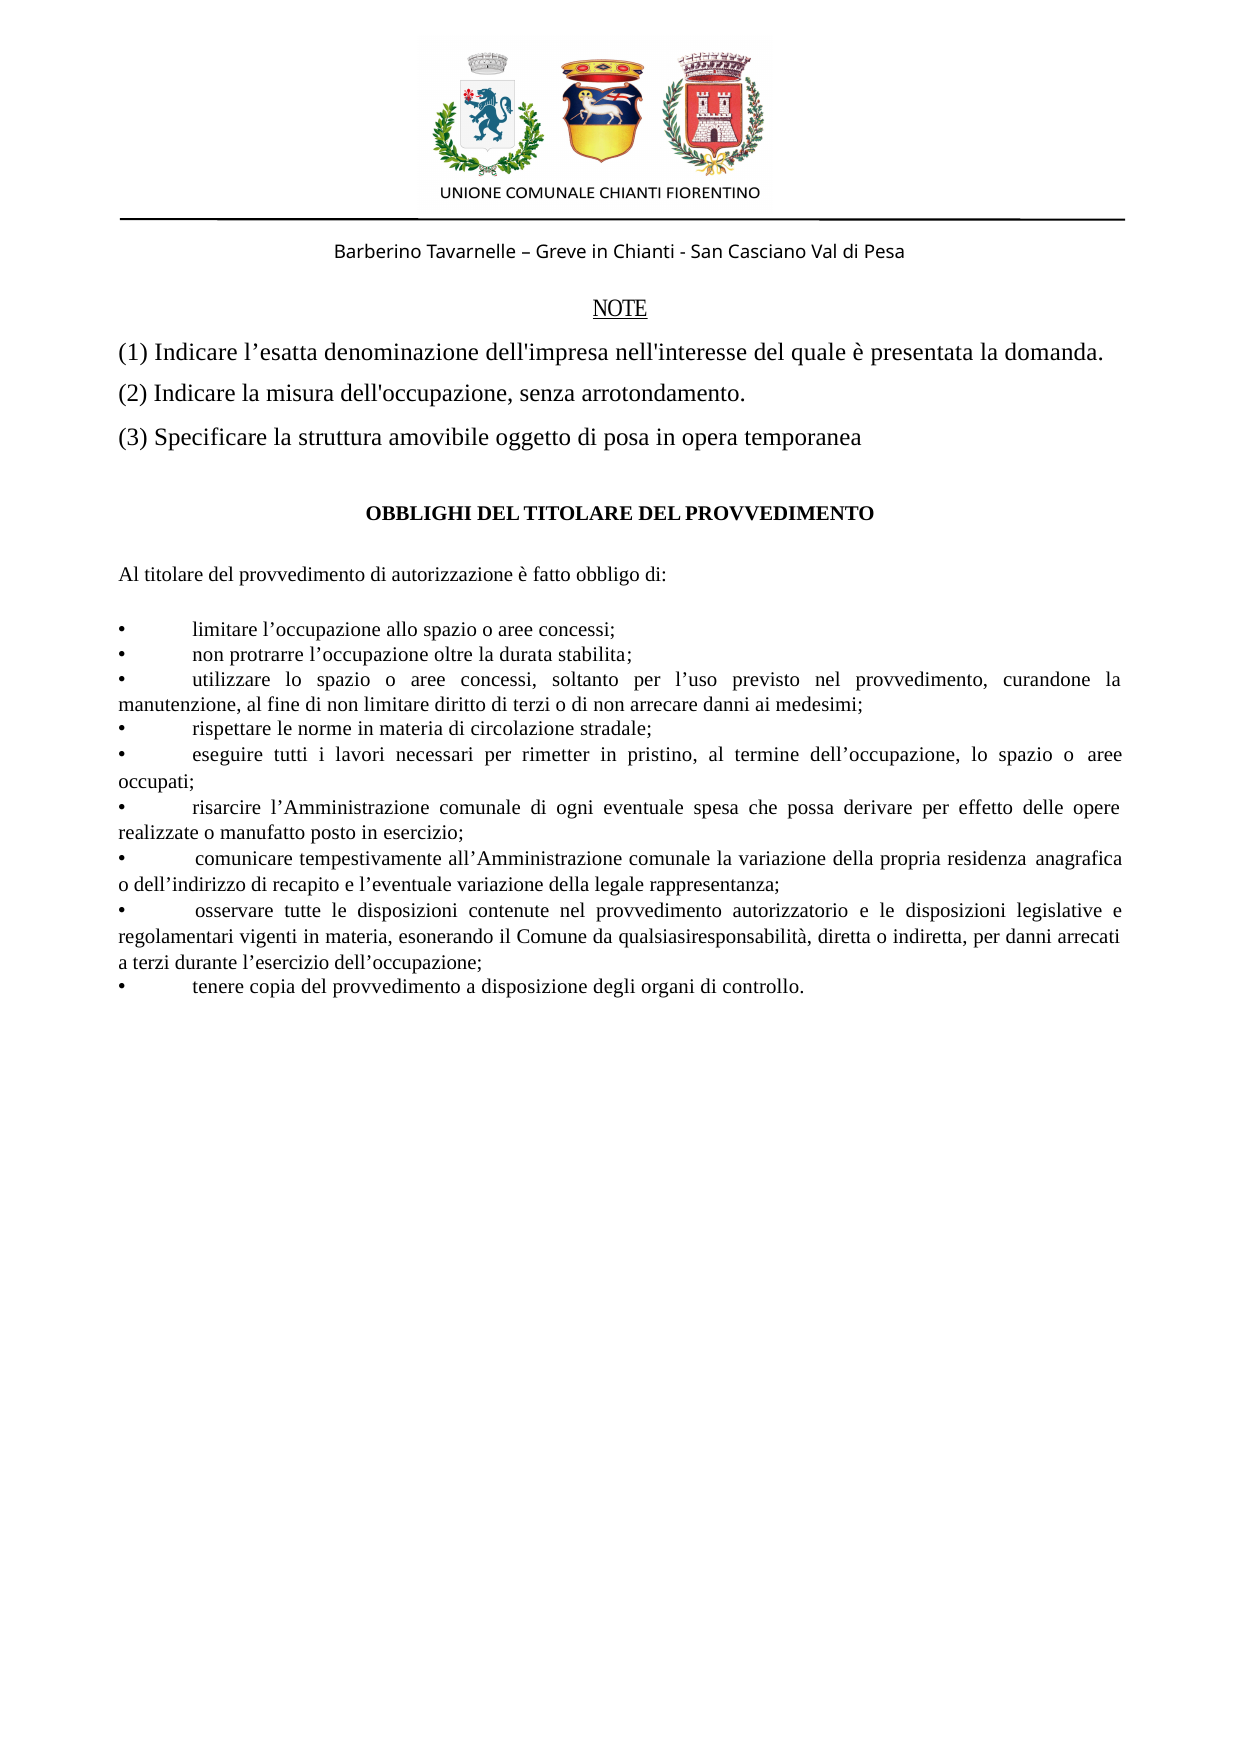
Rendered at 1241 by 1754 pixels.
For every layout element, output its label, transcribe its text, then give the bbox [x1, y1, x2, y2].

text NOTE [118, 293, 1122, 322]
text (3) Specificare la struttura amovibile oggetto di posa in opera temporanea [118, 423, 1122, 451]
list comunicare tempestivamente all’Amministrazione comunale la variazione della propria residenza anagrafica o dell’indirizzo di recapito e l’eventuale variazione della legale rappresentanza; [118, 844, 1122, 896]
list non protrarre l’occupazione oltre la durata stabilita; [118, 641, 996, 666]
list rispettare le norme in materia di circolazione stradale; [118, 716, 1122, 740]
list eseguire tutti i lavori necessari per rimetter in pristino, al termine dell’occupazione, lo spazio o aree occupati; [118, 740, 1122, 794]
text (2) Indicare la misura dell'occupazione, senza arrotondamento. [118, 379, 1122, 408]
list limitare l’occupazione allo spazio o aree concessi; [118, 617, 1122, 641]
text (1) Indicare l’esatta denominazione dell'impresa nell'interesse del quale è presentata la domanda. [118, 337, 1122, 366]
list utilizzare lo spazio o aree concessi, soltanto per l’uso previsto nel provvedimento, curandone la manutenzione, al fine di non limitare diritto di terzi o di non arrecare danni ai medesimi; [118, 666, 1122, 716]
picture [417, 35, 774, 214]
list risarcire l’Amministrazione comunale di ogni eventuale spesa che possa derivare per effetto delle opere realizzate o manufatto posto in esercizio; [118, 794, 1122, 844]
text OBBLIGHI DEL TITOLARE DEL PROVVEDIMENTO [118, 501, 1122, 525]
list osservare tutte le disposizioni contenute nel provvedimento autorizzatorio e le disposizioni legislative e regolamentari vigenti in materia, esonerando il Comune da qualsiasiresponsabilità, diretta o indiretta, per danni arrecati a terzi durante l’esercizio dell’occupazione; [118, 896, 1122, 975]
list tenere copia del provvedimento a disposizione degli organi di controllo. [118, 975, 1122, 999]
text Al titolare del provvedimento di autorizzazione è fatto obbligo di: [118, 562, 1122, 586]
